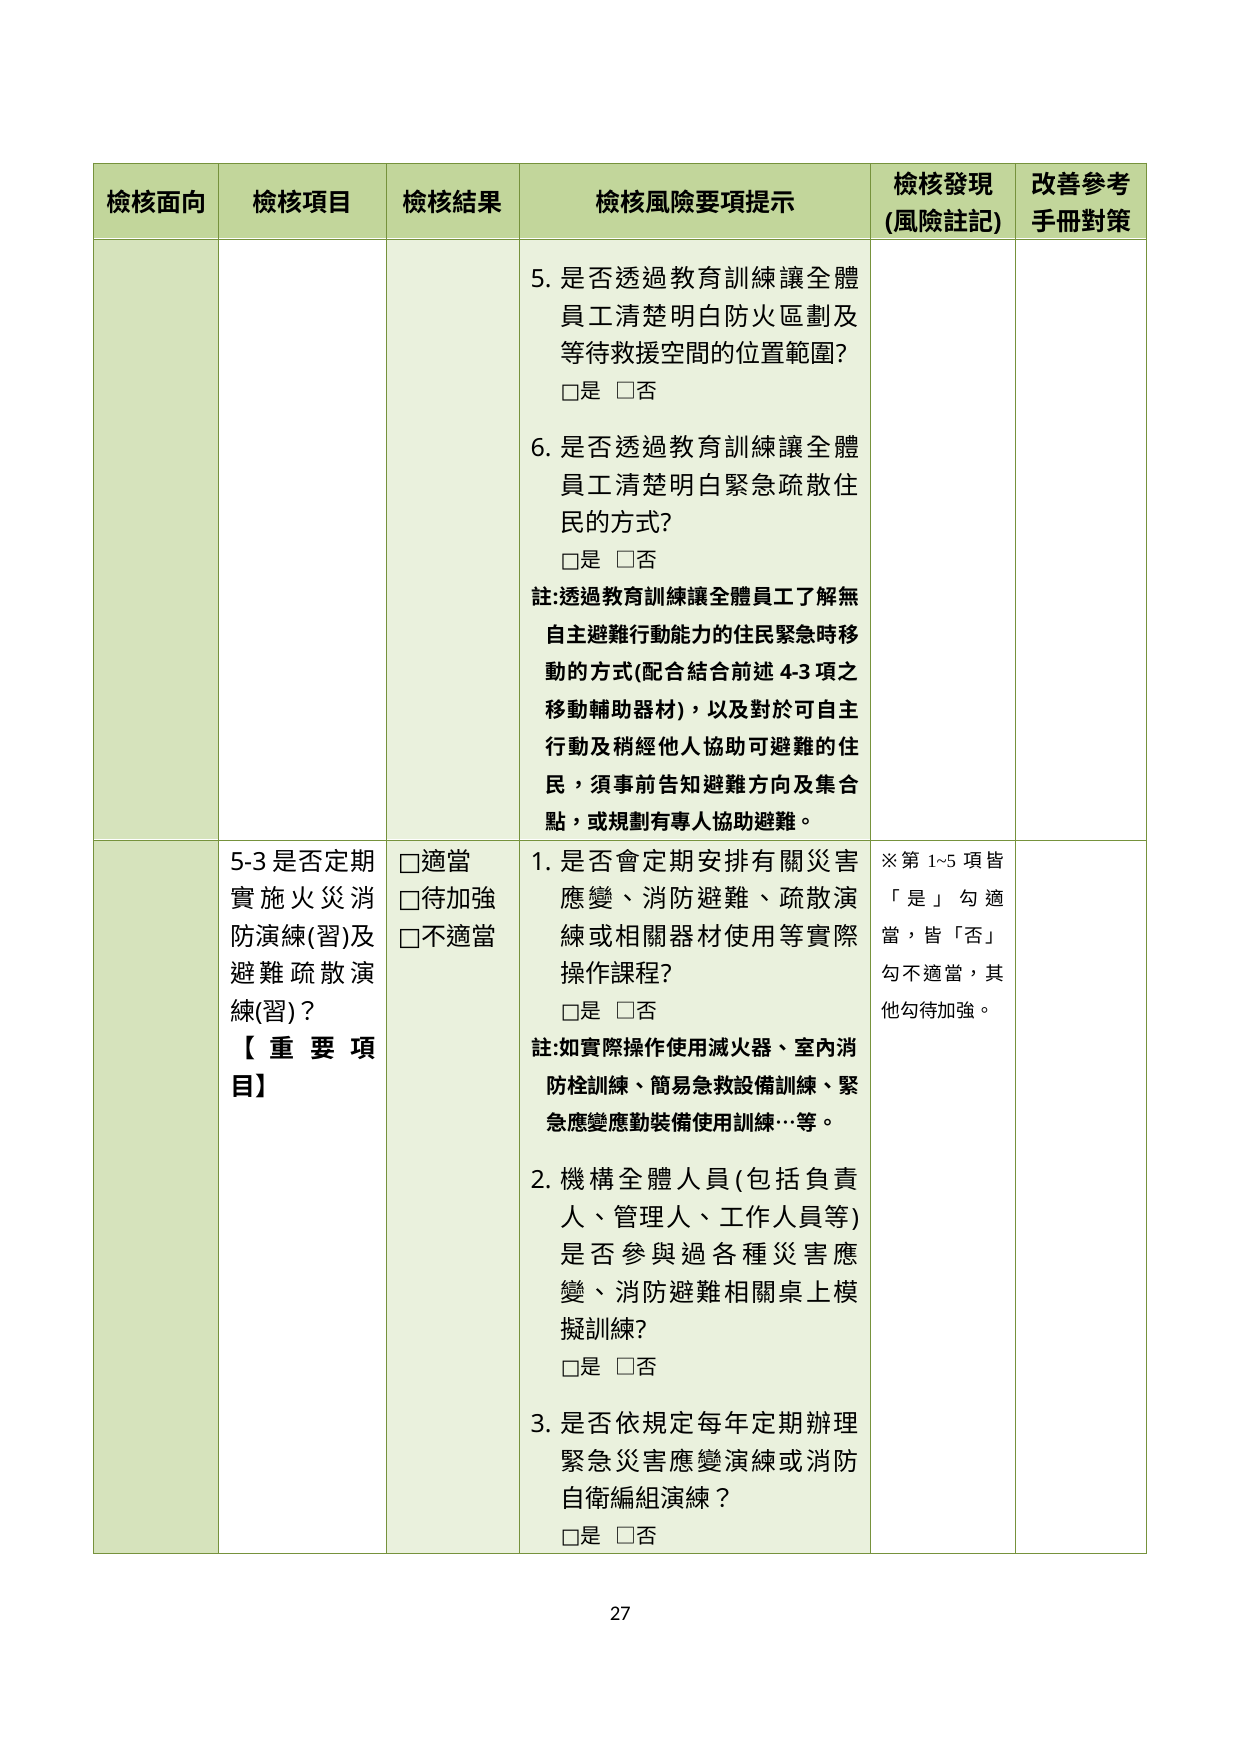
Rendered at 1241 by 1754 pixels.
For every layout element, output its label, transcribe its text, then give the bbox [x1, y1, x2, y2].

table_cell 5-3是否定期實施火災消防演練(習)及避難疏散演練(習)？ 【重要項目】 [219, 841, 386, 1553]
table_cell [1016, 841, 1146, 1553]
table_cell [94, 240, 218, 839]
table_header 檢核結果 [387, 164, 519, 238]
table_cell 是否會定期安排有關災害應變、消防避難、疏散演練或相關器材使用等實際操作課程? □是 □否 註:如實際操作使用滅火器、室內消防栓訓練、簡易急救設備訓練、緊急應變應勤裝備使用訓練…等。 機構全體人員(包括負責人、管理人、工作人員等)是否參與過各種災害應變、消防避難相關桌上模擬訓練? □是 □否 是否依規定每年定期辦理緊急災害應變演練或消防自衛編組演練？ □是 □否 [520, 841, 870, 1553]
table_header 檢核發現(風險註記) [871, 164, 1015, 238]
table_header 檢核項目 [219, 164, 386, 238]
table_cell [94, 841, 218, 1553]
table_cell [387, 240, 519, 839]
table_cell [871, 240, 1015, 839]
table_cell [219, 240, 386, 839]
table_header 改善參考手冊對策 [1016, 164, 1146, 238]
table_cell □適當 □待加強 □不適當 [387, 841, 519, 1553]
table_header 檢核面向 [94, 164, 218, 238]
table_cell 包括機構負責人、管理人在內的工作人員是否皆參加過消防自衛編組或R.A.C.E.有關講習訓練，並且確實熟悉有關動作步驟？ □是 □否 註:參見補充說明9。 機構工作人員是否清楚擔任自衛消防編組的角色及職掌任務？ □是 □否 日間及夜間輪班交接時，災害緊急應變處置工作是否列入人員交接項目? □是 □否 註:日間及夜間班人力可能差別很大，災害緊急應變或自衛消防編組人力應配合調整，值班人員須清楚明白擔任不同角色的職掌任務。 是否透過教育訓練讓全體工作人員清楚明白平時維護逃生通道安全性的重要性？ □是 □否 註:鼓勵工作人員平日常注意逃生通道的維護?（例如不可將常閉式防火門保持開啟，可燃物品或異物不可放置於逃生路徑上、緊急出口前…等）。 是否透過教育訓練讓全體員工清楚明白防火區劃及等待救援空間的位置範圍? □是 □否 是否透過教育訓練讓全體員工清楚明白緊急疏散住民的方式? □是 □否 註:透過教育訓練讓全體員工了解無自主避難行動能力的住民緊急時移動的方式(配合結合前述4-3項之移動輔助器材)，以及對於可自主行動及稍經他人協助可避難的住民，須事前告知避難方向及集合點，或規劃有專人協助避難。 [520, 240, 870, 839]
table_header 檢核風險要項提示 [520, 164, 870, 238]
table_cell ※第1~5項皆「是」勾適當，皆「否」勾不適當，其他勾待加強。 [871, 841, 1015, 1553]
table_cell [1016, 240, 1146, 839]
